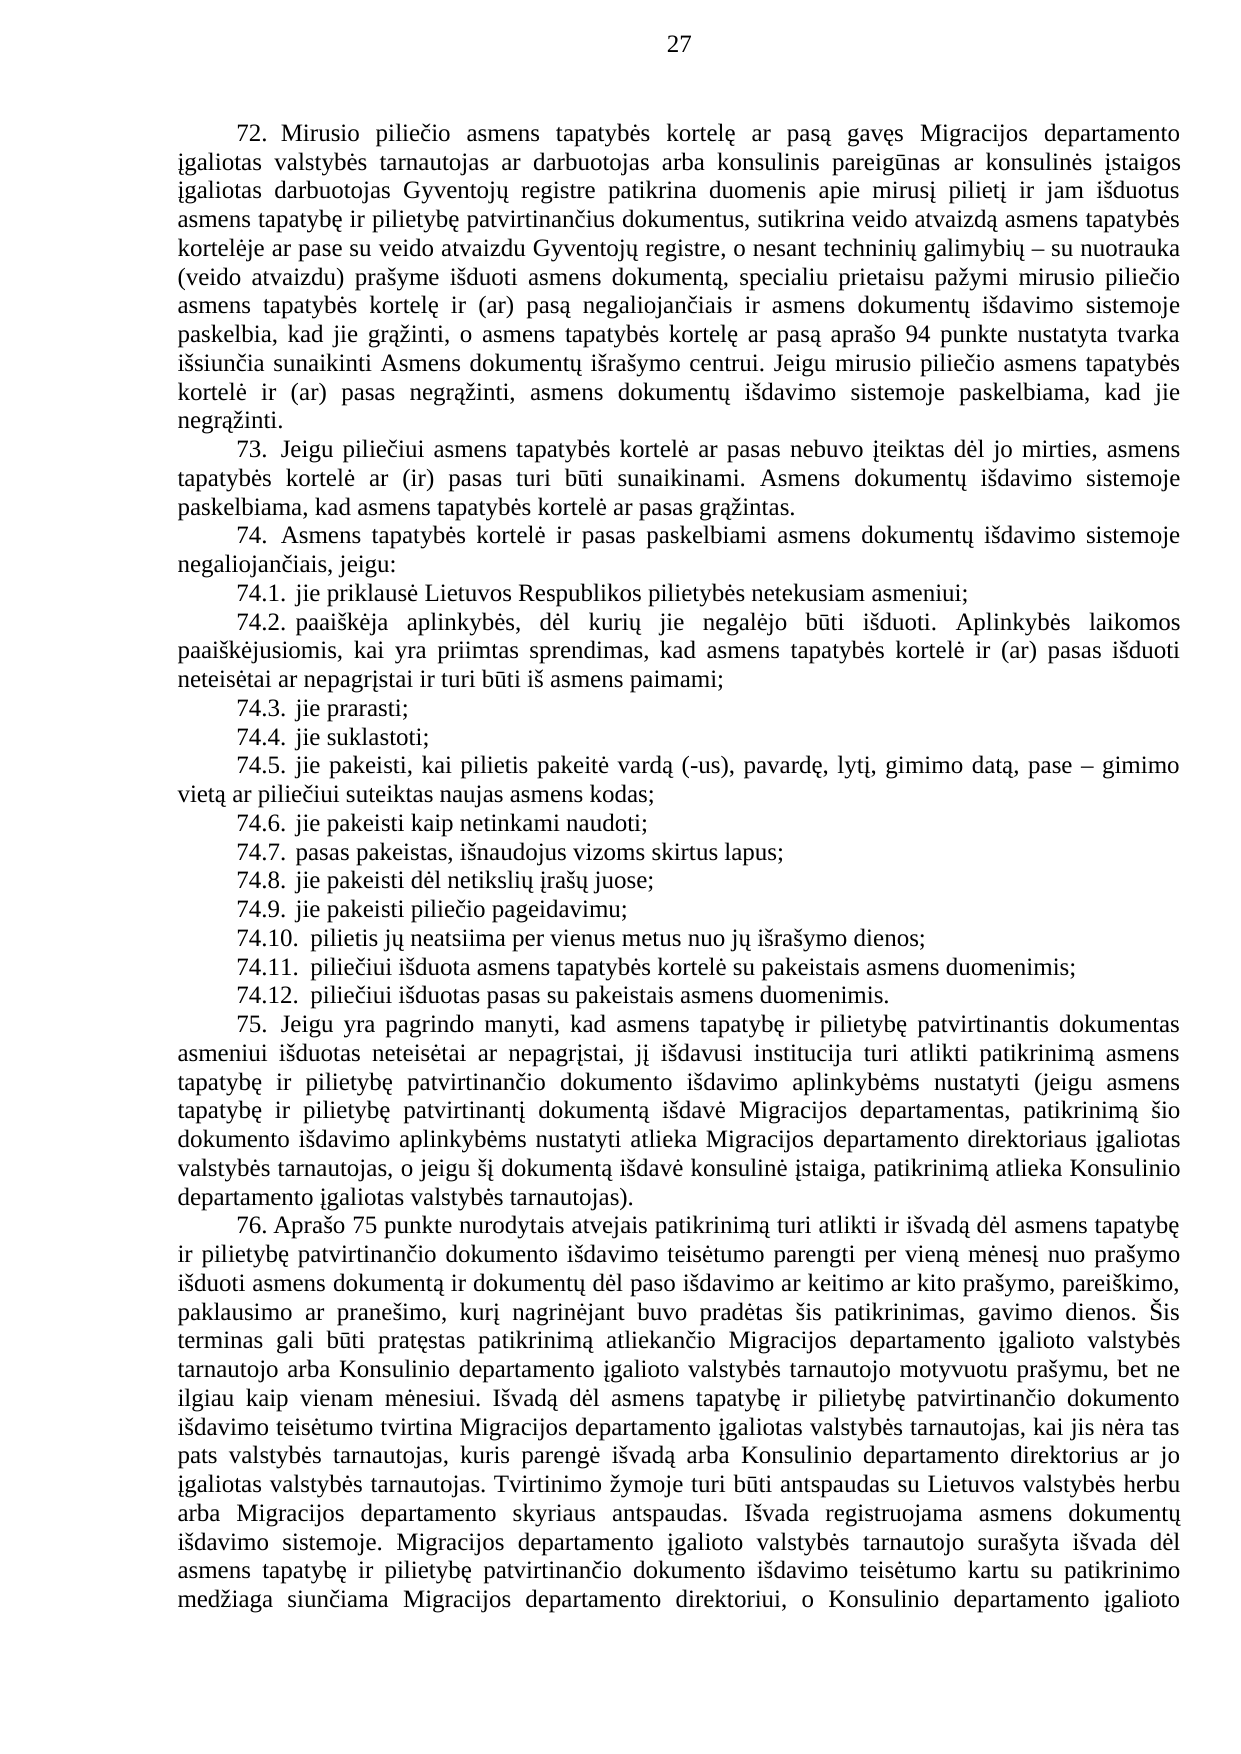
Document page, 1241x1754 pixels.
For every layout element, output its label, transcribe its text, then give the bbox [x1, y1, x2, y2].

text 74.5. jie pakeisti, kai pilietis pakeitė vardą (-us), pavardę, lytį, gimimo datą, pase – gimimo vietą ar piliečiui suteiktas naujas asmens kodas; [177, 751, 1181, 808]
text 72. Mirusio piliečio asmens tapatybės kortelę ar pasą gavęs Migracijos departamento įgaliotas valstybės tarnautojas ar darbuotojas arba konsulinis pareigūnas ar konsulinės įstaigos įgaliotas darbuotojas Gyventojų registre patikrina duomenis apie mirusį pilietį ir jam išduotus asmens tapatybę ir pilietybę patvirtinančius dokumentus, sutikrina veido atvaizdą asmens tapatybės kortelėje ar pase su veido atvaizdu Gyventojų registre, o nesant techninių galimybių – su nuotrauka (veido atvaizdu) prašyme išduoti asmens dokumentą, specialiu prietaisu pažymi mirusio piliečio asmens tapatybės kortelę ir (ar) pasą negaliojančiais ir asmens dokumentų išdavimo sistemoje paskelbia, kad jie grąžinti, o asmens tapatybės kortelę ar pasą aprašo 94 punkte nustatyta tvarka išsiunčia sunaikinti Asmens dokumentų išrašymo centrui. Jeigu mirusio piliečio asmens tapatybės kortelė ir (ar) pasas negrąžinti, asmens dokumentų išdavimo sistemoje paskelbiama, kad jie negrąžinti. [177, 118, 1181, 434]
text 74.3. jie prarasti; [177, 693, 1181, 722]
text 74.11. piliečiui išduota asmens tapatybės kortelė su pakeistais asmens duomenimis; [177, 952, 1181, 981]
text 74.2. paaiškėja aplinkybės, dėl kurių jie negalėjo būti išduoti. Aplinkybės laikomos paaiškėjusiomis, kai yra priimtas sprendimas, kad asmens tapatybės kortelė ir (ar) pasas išduoti neteisėtai ar nepagrįstai ir turi būti iš asmens paimami; [177, 607, 1181, 693]
text 75. Jeigu yra pagrindo manyti, kad asmens tapatybę ir pilietybę patvirtinantis dokumentas asmeniui išduotas neteisėtai ar nepagrįstai, jį išdavusi institucija turi atlikti patikrinimą asmens tapatybę ir pilietybę patvirtinančio dokumento išdavimo aplinkybėms nustatyti (jeigu asmens tapatybę ir pilietybę patvirtinantį dokumentą išdavė Migracijos departamentas, patikrinimą šio dokumento išdavimo aplinkybėms nustatyti atlieka Migracijos departamento direktoriaus įgaliotas valstybės tarnautojas, o jeigu šį dokumentą išdavė konsulinė įstaiga, patikrinimą atlieka Konsulinio departamento įgaliotas valstybės tarnautojas). [177, 1009, 1181, 1211]
text 74.6. jie pakeisti kaip netinkami naudoti; [177, 808, 1181, 837]
text 74.4. jie suklastoti; [177, 722, 1181, 751]
text 74.9. jie pakeisti piliečio pageidavimu; [177, 894, 1181, 923]
text 76. Aprašo 75 punkte nurodytais atvejais patikrinimą turi atlikti ir išvadą dėl asmens tapatybę ir pilietybę patvirtinančio dokumento išdavimo teisėtumo parengti per vieną mėnesį nuo prašymo išduoti asmens dokumentą ir dokumentų dėl paso išdavimo ar keitimo ar kito prašymo, pareiškimo, paklausimo ar pranešimo, kurį nagrinėjant buvo pradėtas šis patikrinimas, gavimo dienos. Šis terminas gali būti pratęstas patikrinimą atliekančio Migracijos departamento įgalioto valstybės tarnautojo arba Konsulinio departamento įgalioto valstybės tarnautojo motyvuotu prašymu, bet ne ilgiau kaip vienam mėnesiui. Išvadą dėl asmens tapatybę ir pilietybę patvirtinančio dokumento išdavimo teisėtumo tvirtina Migracijos departamento įgaliotas valstybės tarnautojas, kai jis nėra tas pats valstybės tarnautojas, kuris parengė išvadą arba Konsulinio departamento direktorius ar jo įgaliotas valstybės tarnautojas. Tvirtinimo žymoje turi būti antspaudas su Lietuvos valstybės herbu arba Migracijos departamento skyriaus antspaudas. Išvada registruojama asmens dokumentų išdavimo sistemoje. Migracijos departamento įgalioto valstybės tarnautojo surašyta išvada dėl asmens tapatybę ir pilietybę patvirtinančio dokumento išdavimo teisėtumo kartu su patikrinimo medžiaga siunčiama Migracijos departamento direktoriui, o Konsulinio departamento įgalioto [177, 1211, 1181, 1613]
text 74.1. jie priklausė Lietuvos Respublikos pilietybės netekusiam asmeniui; [177, 578, 1181, 607]
text 74.12. piliečiui išduotas pasas su pakeistais asmens duomenimis. [177, 981, 1181, 1009]
text 74.8. jie pakeisti dėl netikslių įrašų juose; [177, 866, 1181, 894]
text 74.10. pilietis jų neatsiima per vienus metus nuo jų išrašymo dienos; [177, 923, 1181, 952]
text 74. Asmens tapatybės kortelė ir pasas paskelbiami asmens dokumentų išdavimo sistemoje negaliojančiais, jeigu: [177, 521, 1181, 578]
text 74.7. pasas pakeistas, išnaudojus vizoms skirtus lapus; [177, 837, 1181, 866]
text 73. Jeigu piliečiui asmens tapatybės kortelė ar pasas nebuvo įteiktas dėl jo mirties, asmens tapatybės kortelė ar (ir) pasas turi būti sunaikinami. Asmens dokumentų išdavimo sistemoje paskelbiama, kad asmens tapatybės kortelė ar pasas grąžintas. [177, 434, 1181, 521]
